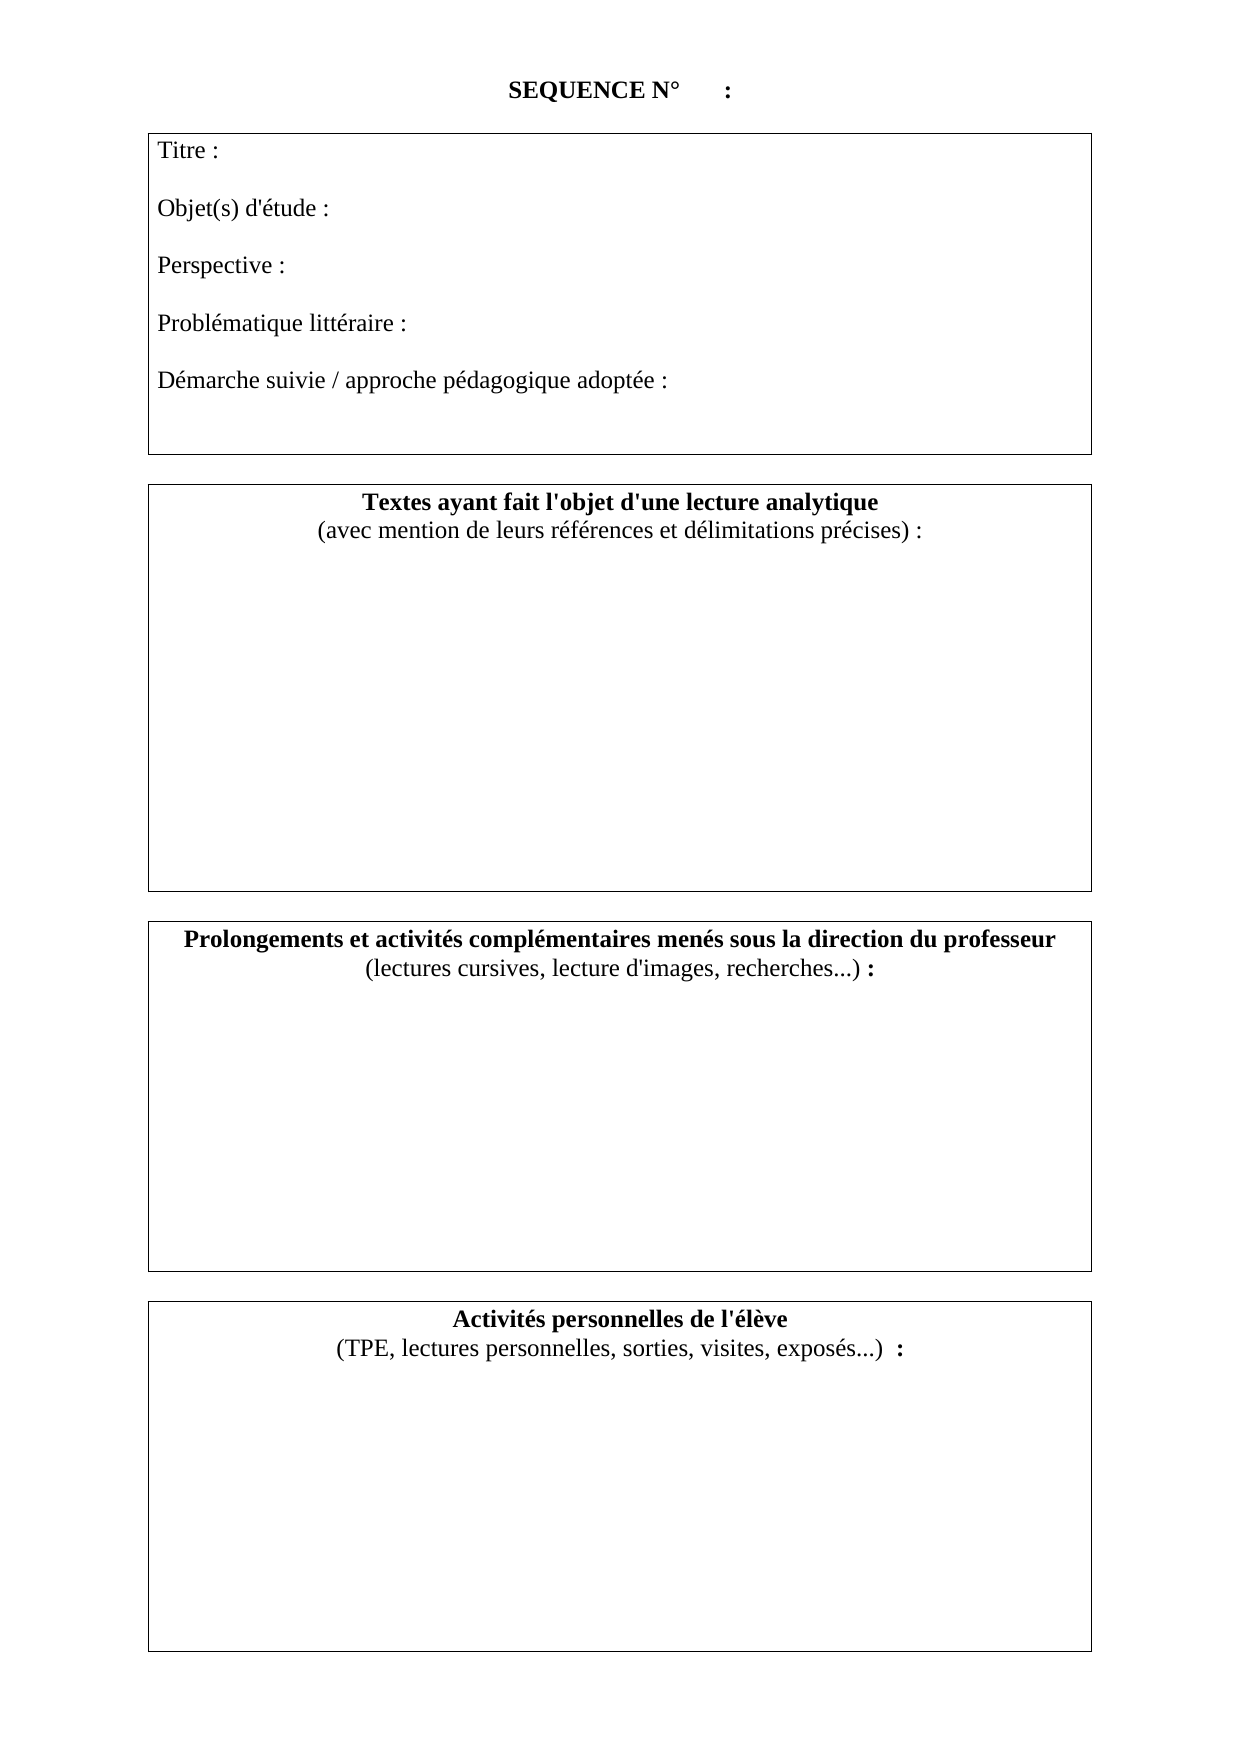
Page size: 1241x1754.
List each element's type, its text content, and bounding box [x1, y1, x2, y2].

text (lectures cursives, lecture d'images, recherches...) : [149, 950, 1091, 982]
text Perspective : [149, 247, 1091, 279]
text (avec mention de leurs références et délimitations précises) : [149, 512, 1091, 544]
text Activités personnelles de l'élève [149, 1302, 1091, 1330]
text Titre : [149, 134, 1091, 164]
text Objet(s) d'étude : [149, 190, 1091, 222]
text SEQUENCE N° : [148, 75, 1092, 104]
text Textes ayant fait l'objet d'une lecture analytique [149, 485, 1091, 512]
text Problématique littéraire : [149, 305, 1091, 337]
text (TPE, lectures personnelles, sorties, visites, exposés...) : [149, 1330, 1091, 1362]
text Démarche suivie / approche pédagogique adoptée : [149, 362, 1091, 394]
text Prolongements et activités complémentaires menés sous la direction du professeur [149, 922, 1091, 950]
